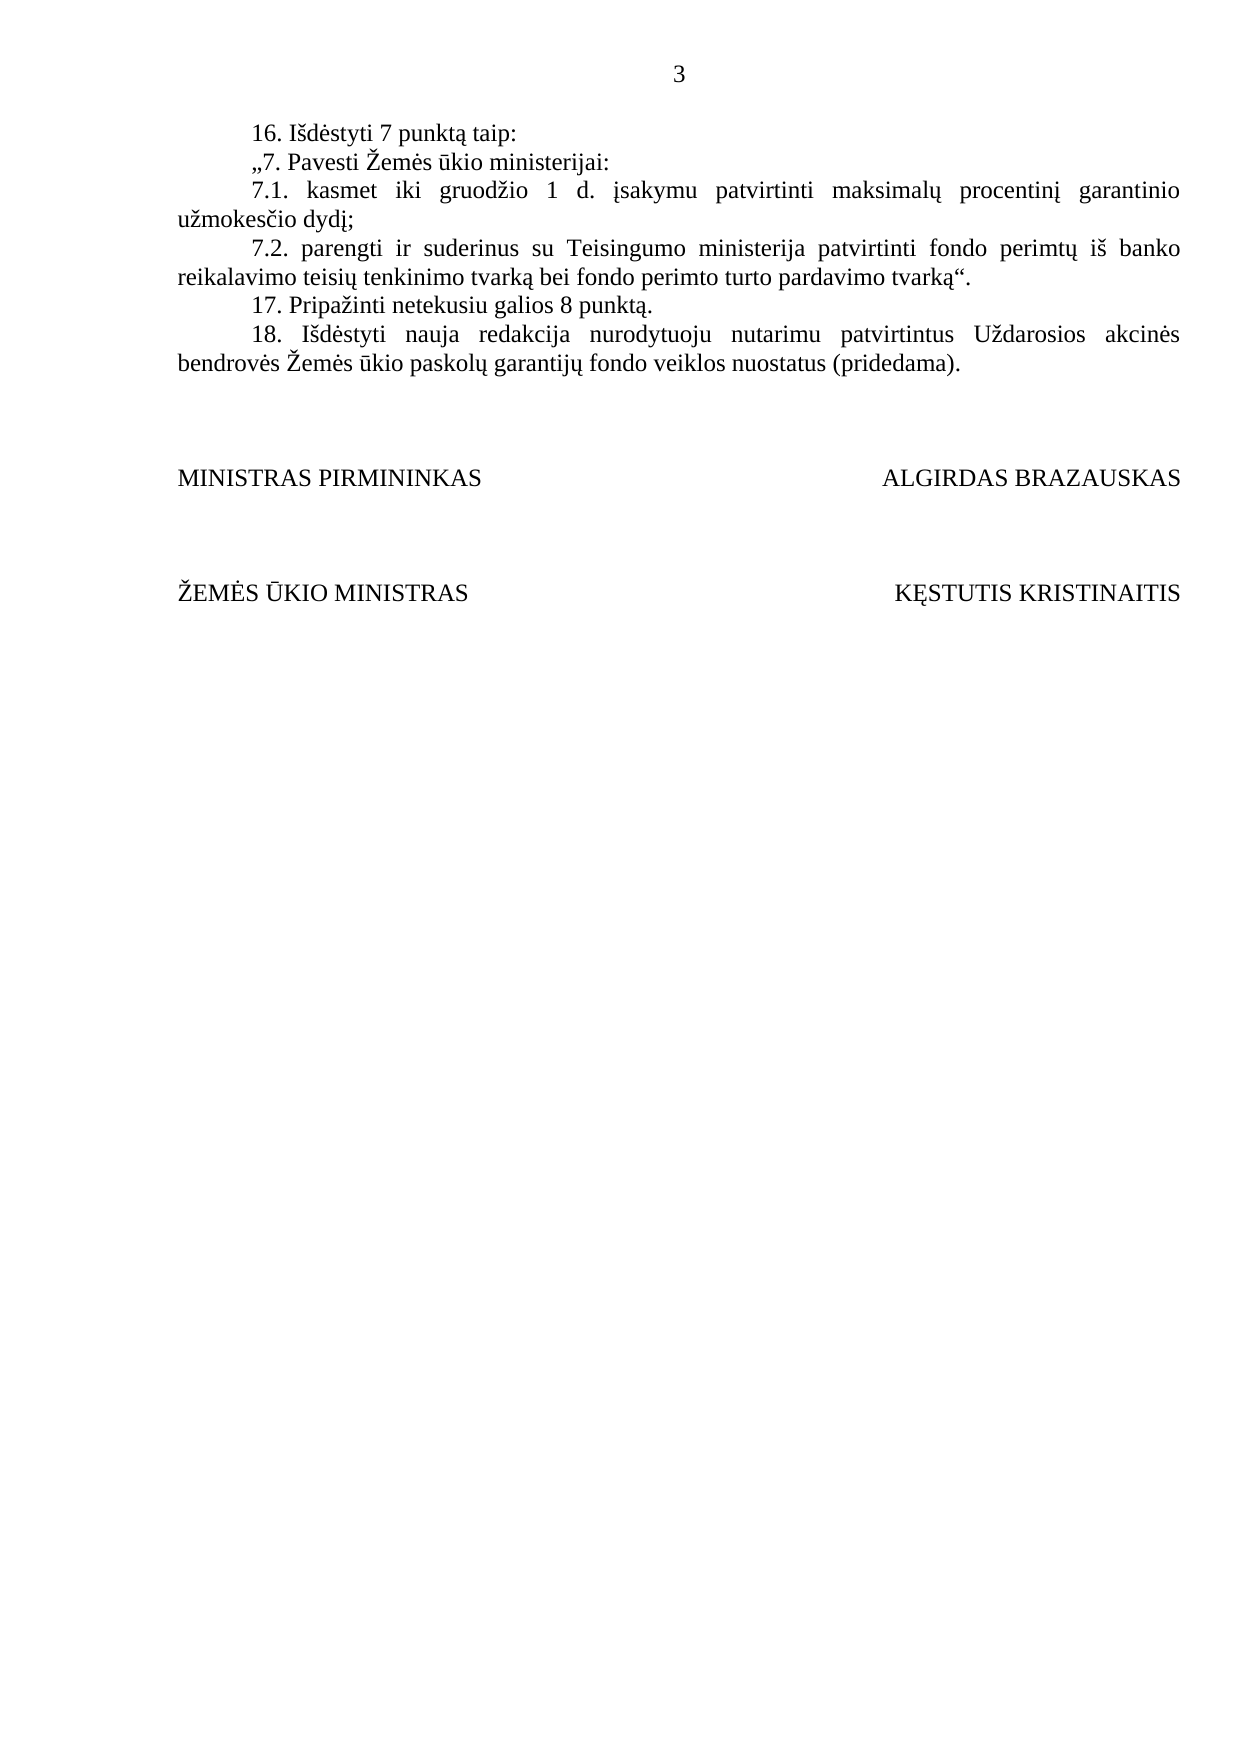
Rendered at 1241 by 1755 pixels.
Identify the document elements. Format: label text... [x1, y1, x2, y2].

text 7.1. kasmet iki gruodžio 1 d. įsakymu patvirtinti maksimalų procentinį garantinio užmokesčio dydį; [177, 176, 1181, 233]
text 7.2. parengti ir suderinus su Teisingumo ministerija patvirtinti fondo perimtų iš banko reikalavimo teisių tenkinimo tvarką bei fondo perimto turto pardavimo tvarką“. [177, 233, 1181, 291]
text MINISTRAS PIRMININKAS ALGIRDAS BRAZAUSKAS [177, 463, 1181, 492]
text 17. Pripažinti netekusiu galios 8 punktą. [177, 291, 1181, 319]
text 16. Išdėstyti 7 punktą taip: [177, 118, 1181, 147]
text „7. Pavesti Žemės ūkio ministerijai: [177, 147, 1181, 176]
text ŽEMĖS ŪKIO MINISTRAS KĘSTUTIS KRISTINAITIS [177, 578, 1181, 607]
text 18. Išdėstyti nauja redakcija nurodytuoju nutarimu patvirtintus Uždarosios akcinės bendrovės Žemės ūkio paskolų garantijų fondo veiklos nuostatus (pridedama). [177, 319, 1181, 377]
